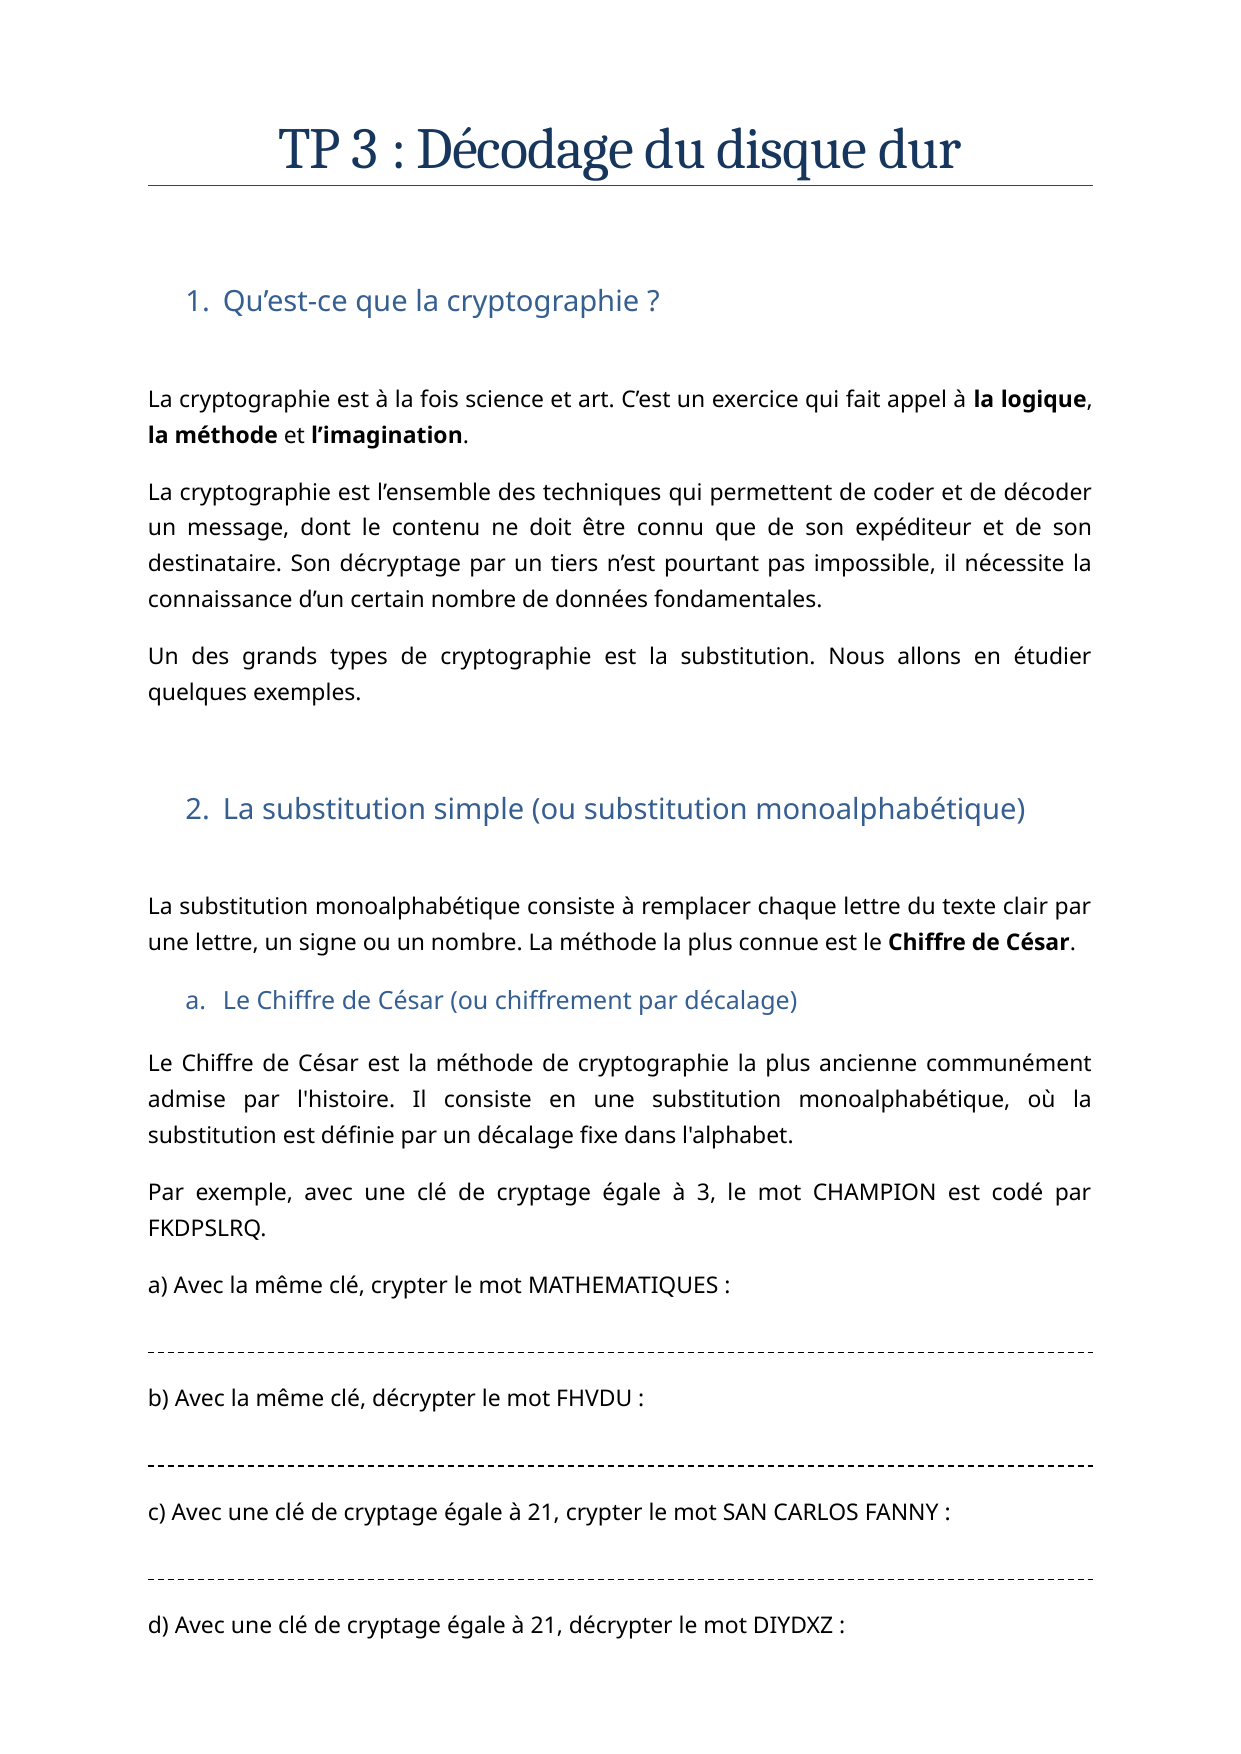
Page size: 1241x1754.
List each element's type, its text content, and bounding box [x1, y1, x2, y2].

text c) Avec une clé de cryptage égale à 21, crypter le mot SAN CARLOS FANNY : [148, 1496, 1093, 1527]
text Un des grands types de cryptographie est la substitution. Nous allons en étudier quelques exemples. [148, 640, 1093, 707]
text Le Chiffre de César est la méthode de cryptographie la plus ancienne communément admise par l'histoire. Il consiste en une substitution monoalphabétique, où la substitution est définie par un décalage fixe dans l'alphabet. [148, 1047, 1093, 1150]
text La cryptographie est à la fois science et art. C’est un exercice qui fait appel à la logique, la méthode et l’imagination. [148, 383, 1093, 450]
subtitle Le Chiffre de César (ou chiffrement par décalage) [185, 983, 1093, 1017]
text d) Avec une clé de cryptage égale à 21, décrypter le mot DIYDXZ : [148, 1609, 1093, 1640]
text La substitution monoalphabétique consiste à remplacer chaque lettre du texte clair par une lettre, un signe ou un nombre. La méthode la plus connue est le Chiffre de César. [148, 890, 1093, 957]
text La cryptographie est l’ensemble des techniques qui permettent de coder et de décoder un message, dont le contenu ne doit être connu que de son expéditeur et de son destinataire. Son décryptage par un tiers n’est pourtant pas impossible, il nécessite la connaissance d’un certain nombre de données fondamentales. [148, 475, 1093, 614]
text a) Avec la même clé, crypter le mot MATHEMATIQUES : [148, 1268, 1093, 1300]
subtitle Qu’est-ce que la cryptographie ? [185, 280, 1093, 320]
text Par exemple, avec une clé de cryptage égale à 3, le mot CHAMPION est codé par FKDPSLRQ. [148, 1176, 1093, 1243]
text b) Avec la même clé, décrypter le mot FHVDU : [148, 1382, 1093, 1413]
title TP 3 : Décodage du disque dur [148, 116, 1093, 185]
subtitle La substitution simple (ou substitution monoalphabétique) [185, 788, 1093, 828]
